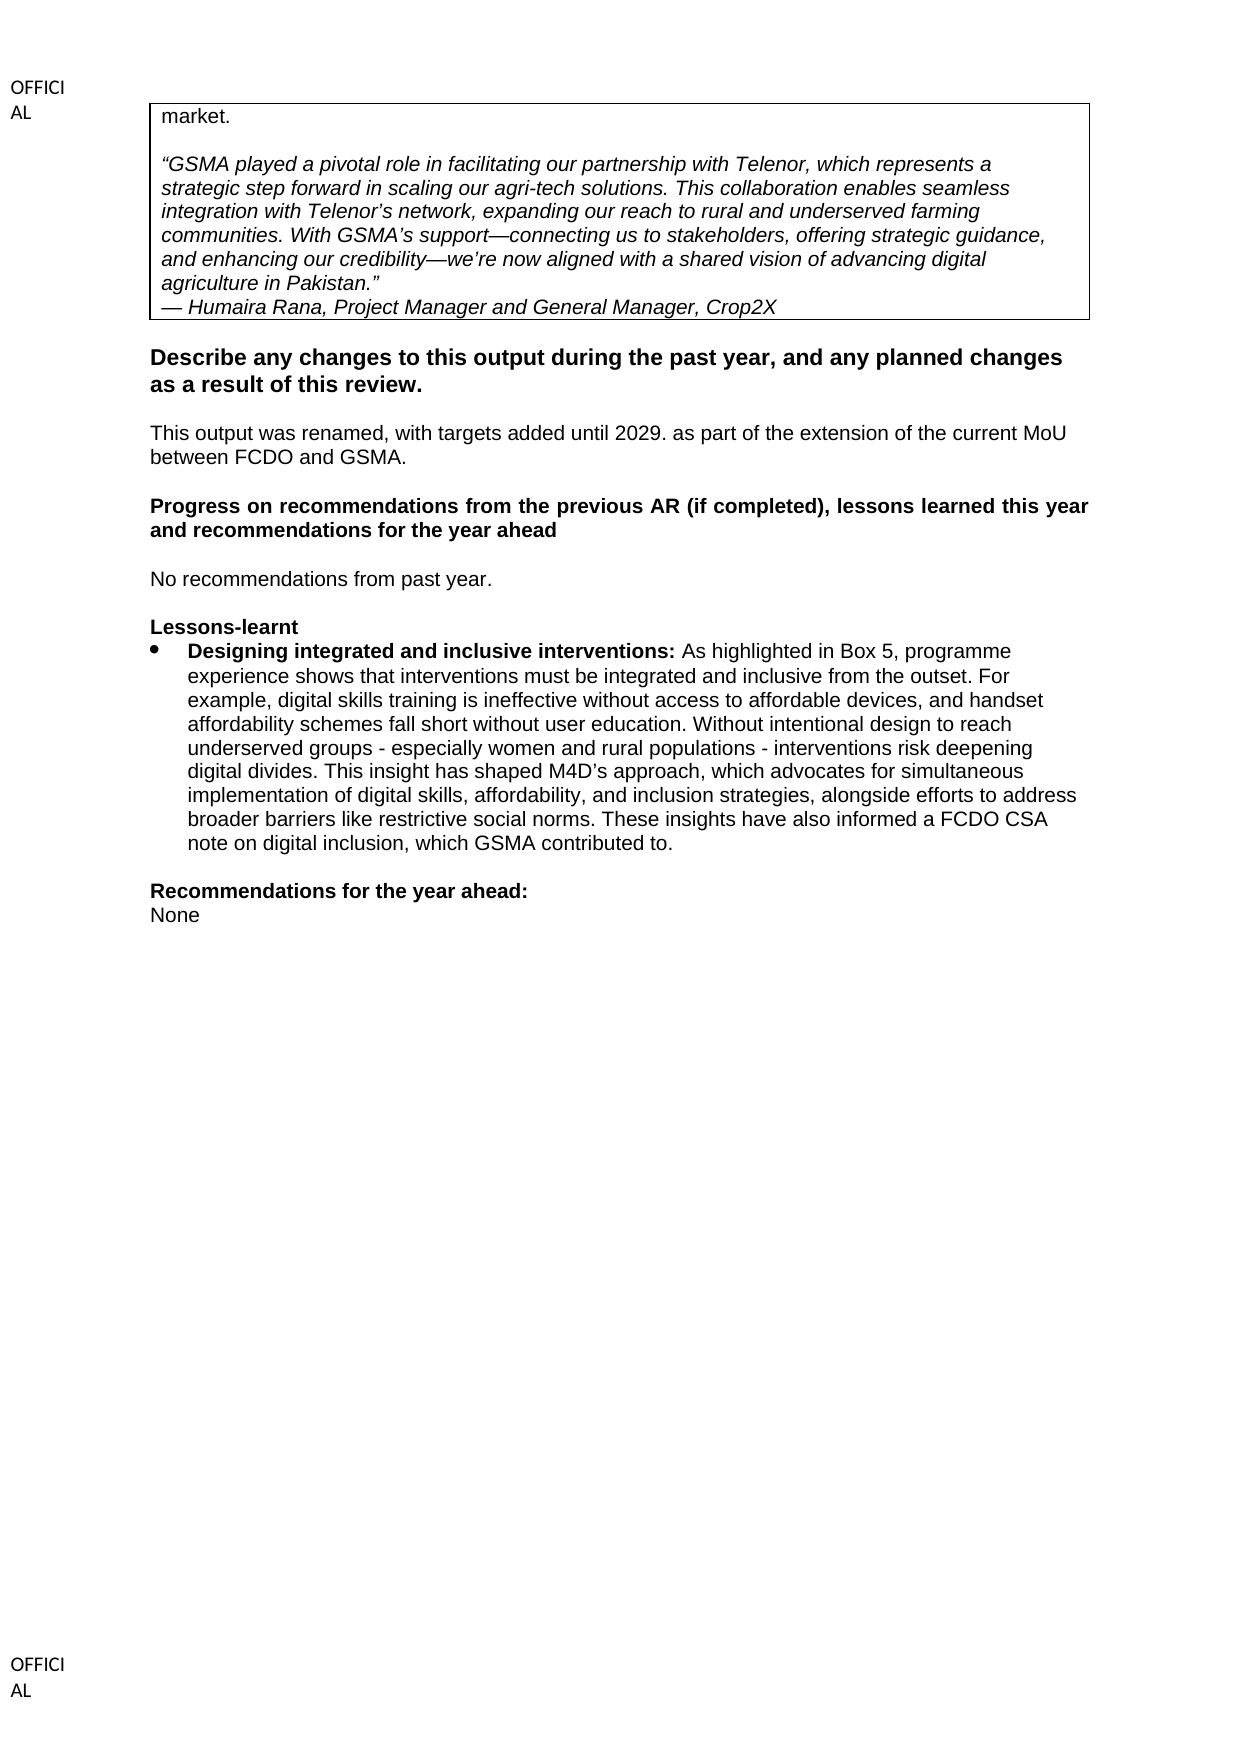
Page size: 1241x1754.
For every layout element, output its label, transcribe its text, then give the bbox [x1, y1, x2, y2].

text No recommendations from past year. [150, 567, 1090, 591]
text This output was renamed, with targets added until 2029. as part of the extension of the current MoU between FCDO and GSMA. [150, 421, 1090, 469]
text Describe any changes to this output during the past year, and any planned changes as a result of this review. [150, 344, 1090, 397]
table_header market. “GSMA played a pivotal role in facilitating our partnership with Telenor, which represents a strategic step forward in scaling our agri-tech solutions. This collaboration enables seamless integration with Telenor’s network, expanding our reach to rural and underserved farming communities. With GSMA’s support—connecting us to stakeholders, offering strategic guidance, and enhancing our credibility—we’re now aligned with a shared vision of advancing digital agriculture in Pakistan.” — Humaira Rana, Project Manager and General Manager, Crop2X [151, 104, 1089, 319]
text Progress on recommendations from the previous AR (if completed), lessons learned this year and recommendations for the year ahead [150, 494, 1090, 542]
list Designing integrated and inclusive interventions: As highlighted in Box 5, programme experience shows that interventions must be integrated and inclusive from the outset. For example, digital skills training is ineffective without access to affordable devices, and handset affordability schemes fall short without user education. Without intentional design to reach underserved groups - especially women and rural populations - interventions risk deepening digital divides. This insight has shaped M4D’s approach, which advocates for simultaneous implementation of digital skills, affordability, and inclusion strategies, alongside efforts to address broader barriers like restrictive social norms. These insights have also informed a FCDO CSA note on digital inclusion, which GSMA contributed to. [150, 638, 1090, 855]
text None [150, 903, 1090, 927]
text Lessons-learnt [150, 614, 1090, 638]
text Recommendations for the year ahead: [150, 879, 1090, 903]
